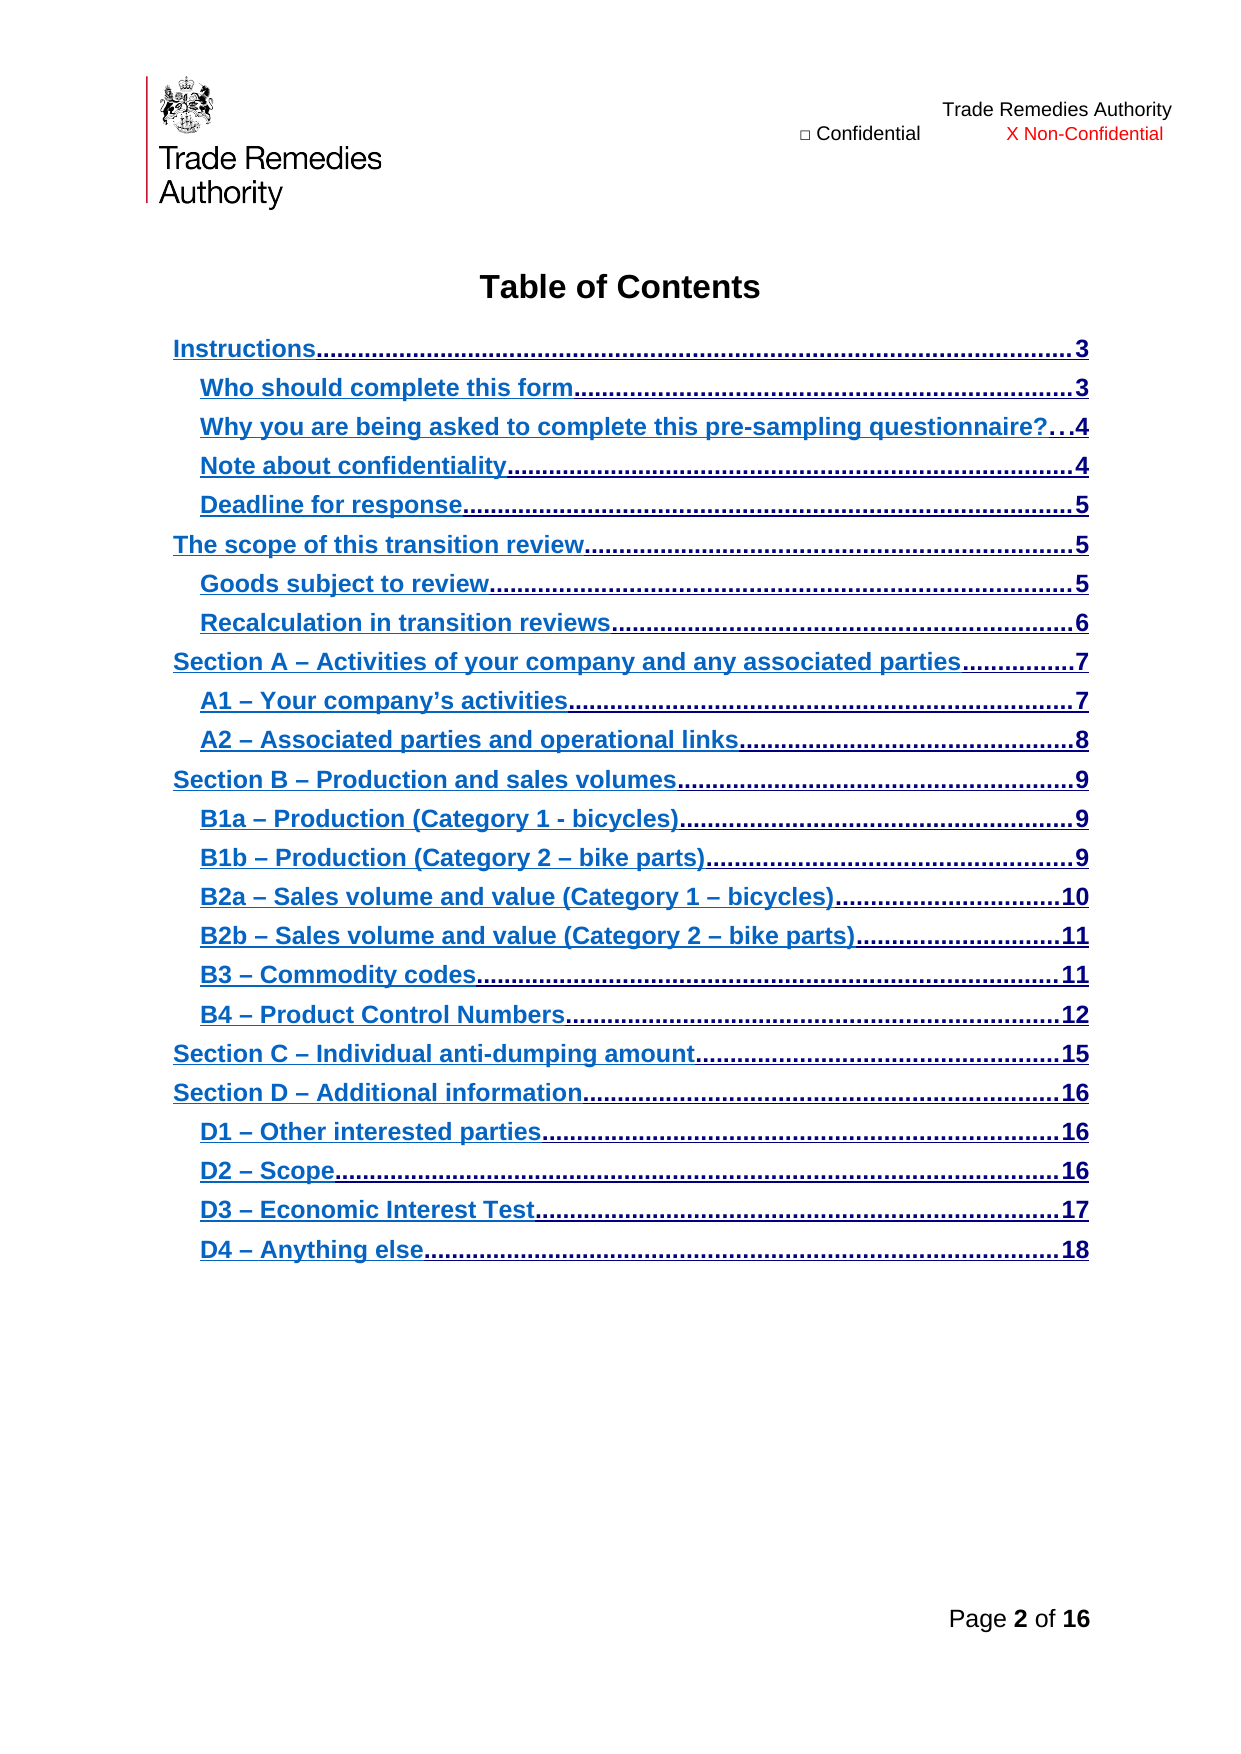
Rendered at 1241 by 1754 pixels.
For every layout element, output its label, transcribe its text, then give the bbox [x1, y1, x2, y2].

text D4 – Anything else 18 [200, 1235, 1090, 1263]
text B1b – Production (Category 2 – bike parts) 9 [200, 843, 1090, 872]
text A2 – Associated parties and operational links 8 [200, 726, 1090, 754]
text A1 – Your company’s activities 7 [200, 686, 1090, 715]
text D1 – Other interested parties 16 [200, 1117, 1090, 1146]
text D3 – Economic Interest Test 17 [200, 1196, 1090, 1224]
text B4 – Product Control Numbers 12 [200, 1000, 1090, 1028]
text Who should complete this form 3 [200, 373, 1090, 402]
text Note about confidentiality 4 [200, 451, 1090, 480]
text The scope of this transition review 5 [173, 530, 1090, 558]
text Section D – Additional information 16 [173, 1078, 1090, 1107]
text Table of Contents [150, 267, 1090, 305]
text B2b – Sales volume and value (Category 2 – bike parts) 11 [200, 921, 1090, 950]
text Recalculation in transition reviews 6 [200, 608, 1090, 637]
text B2a – Sales volume and value (Category 1 – bicycles) 10 [200, 882, 1090, 911]
text Instructions 3 [173, 334, 1090, 363]
text Why you are being asked to complete this pre-sampling questionnaire? 4 [200, 412, 1090, 441]
text B1a – Production (Category 1 - bicycles) 9 [200, 804, 1090, 833]
text B3 – Commodity codes 11 [200, 961, 1090, 989]
text Deadline for response 5 [200, 491, 1090, 519]
text Section A – Activities of your company and any associated parties 7 [173, 647, 1090, 676]
text Section C – Individual anti-dumping amount 15 [173, 1039, 1090, 1068]
text Section B – Production and sales volumes 9 [173, 765, 1090, 793]
text D2 – Scope 16 [200, 1156, 1090, 1185]
text Goods subject to review 5 [200, 569, 1090, 598]
